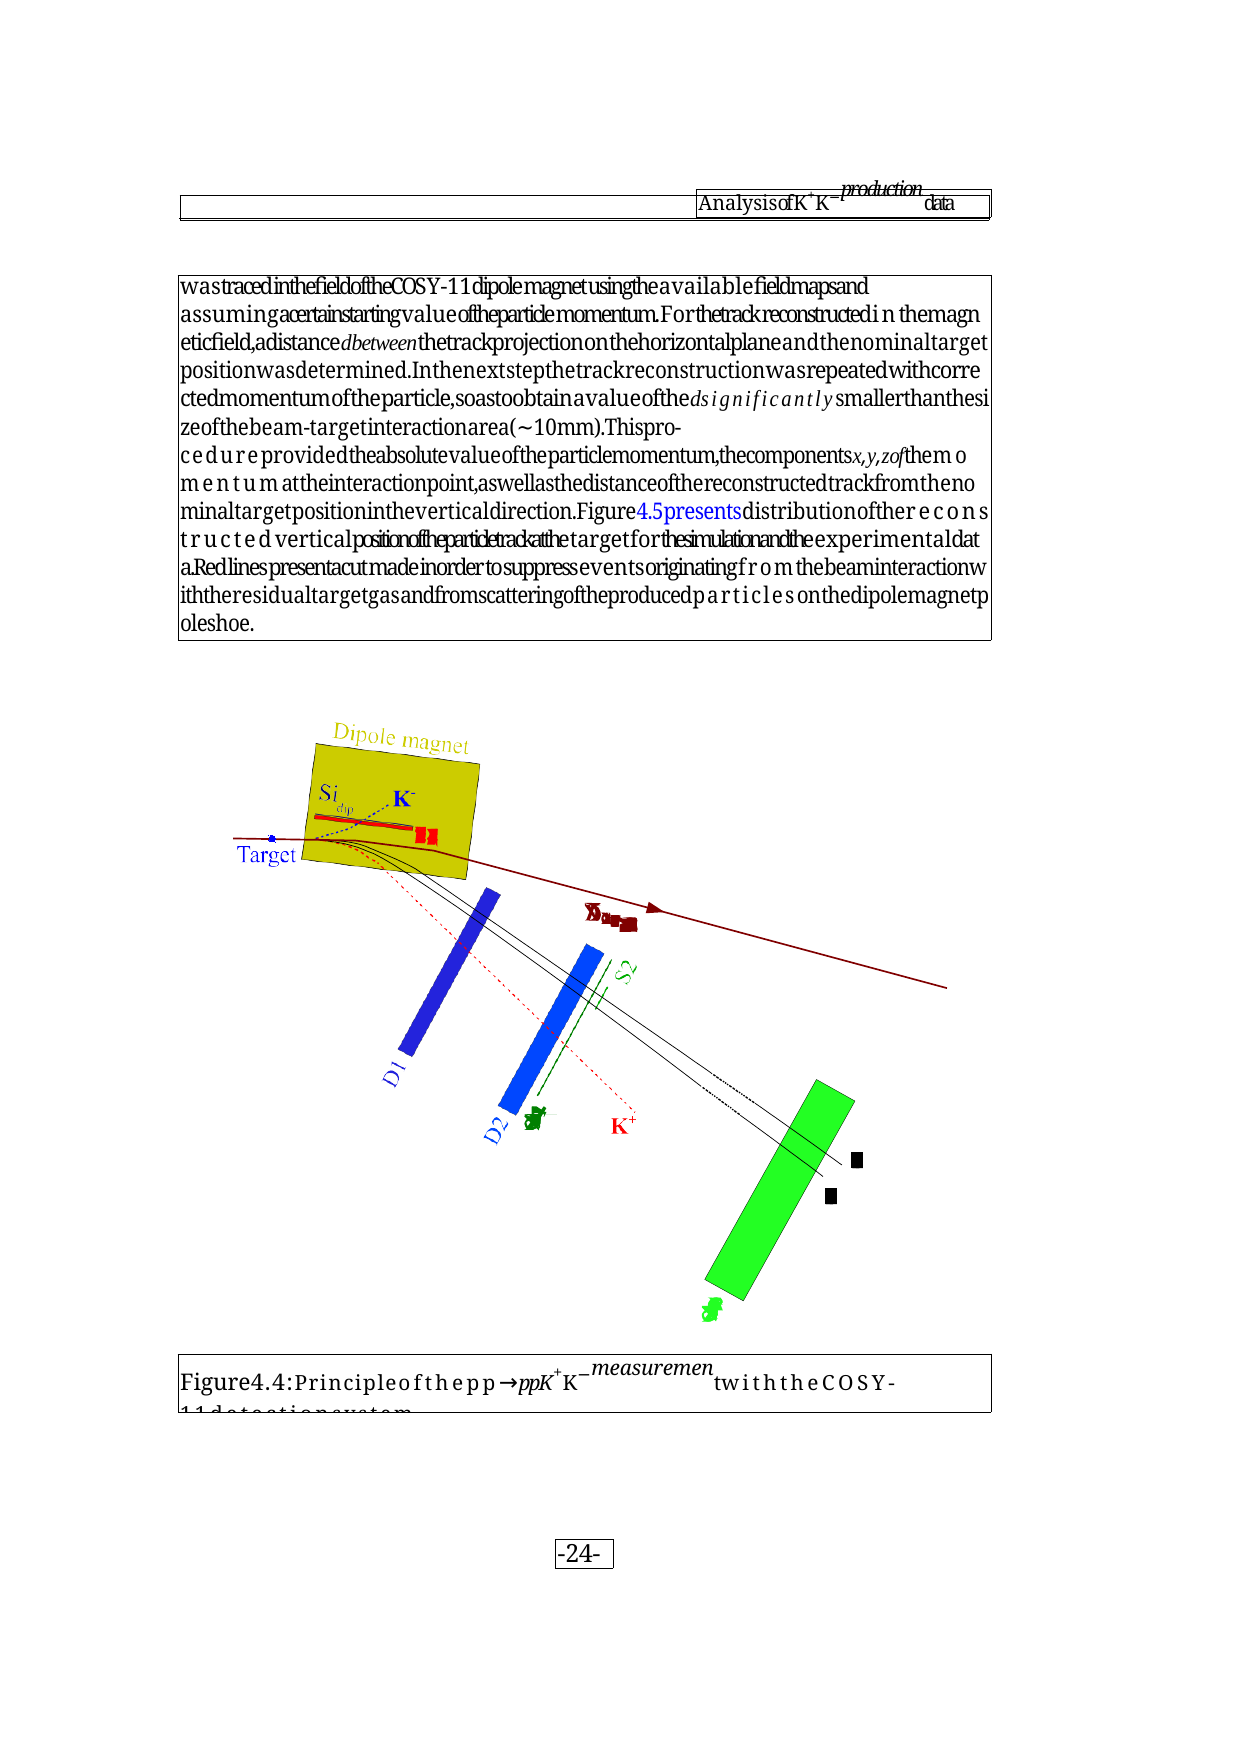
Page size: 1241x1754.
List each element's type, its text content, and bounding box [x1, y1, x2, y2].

picture [348, 843, 637, 1036]
text assumingacertainstartingvalueoftheparticlemomentum.Forthetrackreconstructedinthemagneticfield,adistancedbetweenthetrackprojectiononthehorizontalplaneandthenominaltargetpositionwasdetermined.Inthenextstepthetrackreconstructionwasrepeatedwithcorrectedmomentumoftheparticle,soastoobtainavalueofthedsignificantlysmallerthanthesizeofthebeam-targetinteractionarea(∼10mm).Thispro-cedureprovidedtheabsolutevalueoftheparticlemomentum,thecomponentsx,y,zofthemomentumattheinteractionpoint,aswellasthedistanceofthereconstructedtrackfromthenominaltargetpositionintheverticaldirection.Figure4.5presentsdistributionofthereconstructedverticalpositionoftheparticletrackatthetargetforthesimulationandtheexperimentaldata.Redlinespresentacutmadeinordertosuppresseventsoriginatingfromthebeaminteractionwiththeresidualtargetgasandfromscatteringoftheproducedparticlesonthedipolemagnetpoleshoe. [180, 300, 989, 637]
text AnalysisofK+K−productiondata [920, 190, 991, 216]
picture [301, 722, 637, 903]
text wastracedinthefieldoftheCOSY-11dipolemagnetusingtheavailablefieldmapsand [180, 276, 991, 300]
text Figure4.4:Principleofthepp→ppK+K−measurementwiththeCOSY-11detectionsystem. [180, 1355, 989, 1412]
text AnalysisofK+K−productiondata [698, 196, 989, 216]
picture [356, 842, 637, 1020]
picture [237, 846, 296, 867]
text -24- [557, 1540, 613, 1568]
text AnalysisofK+K−productiondata [698, 190, 842, 195]
picture [301, 841, 637, 1146]
